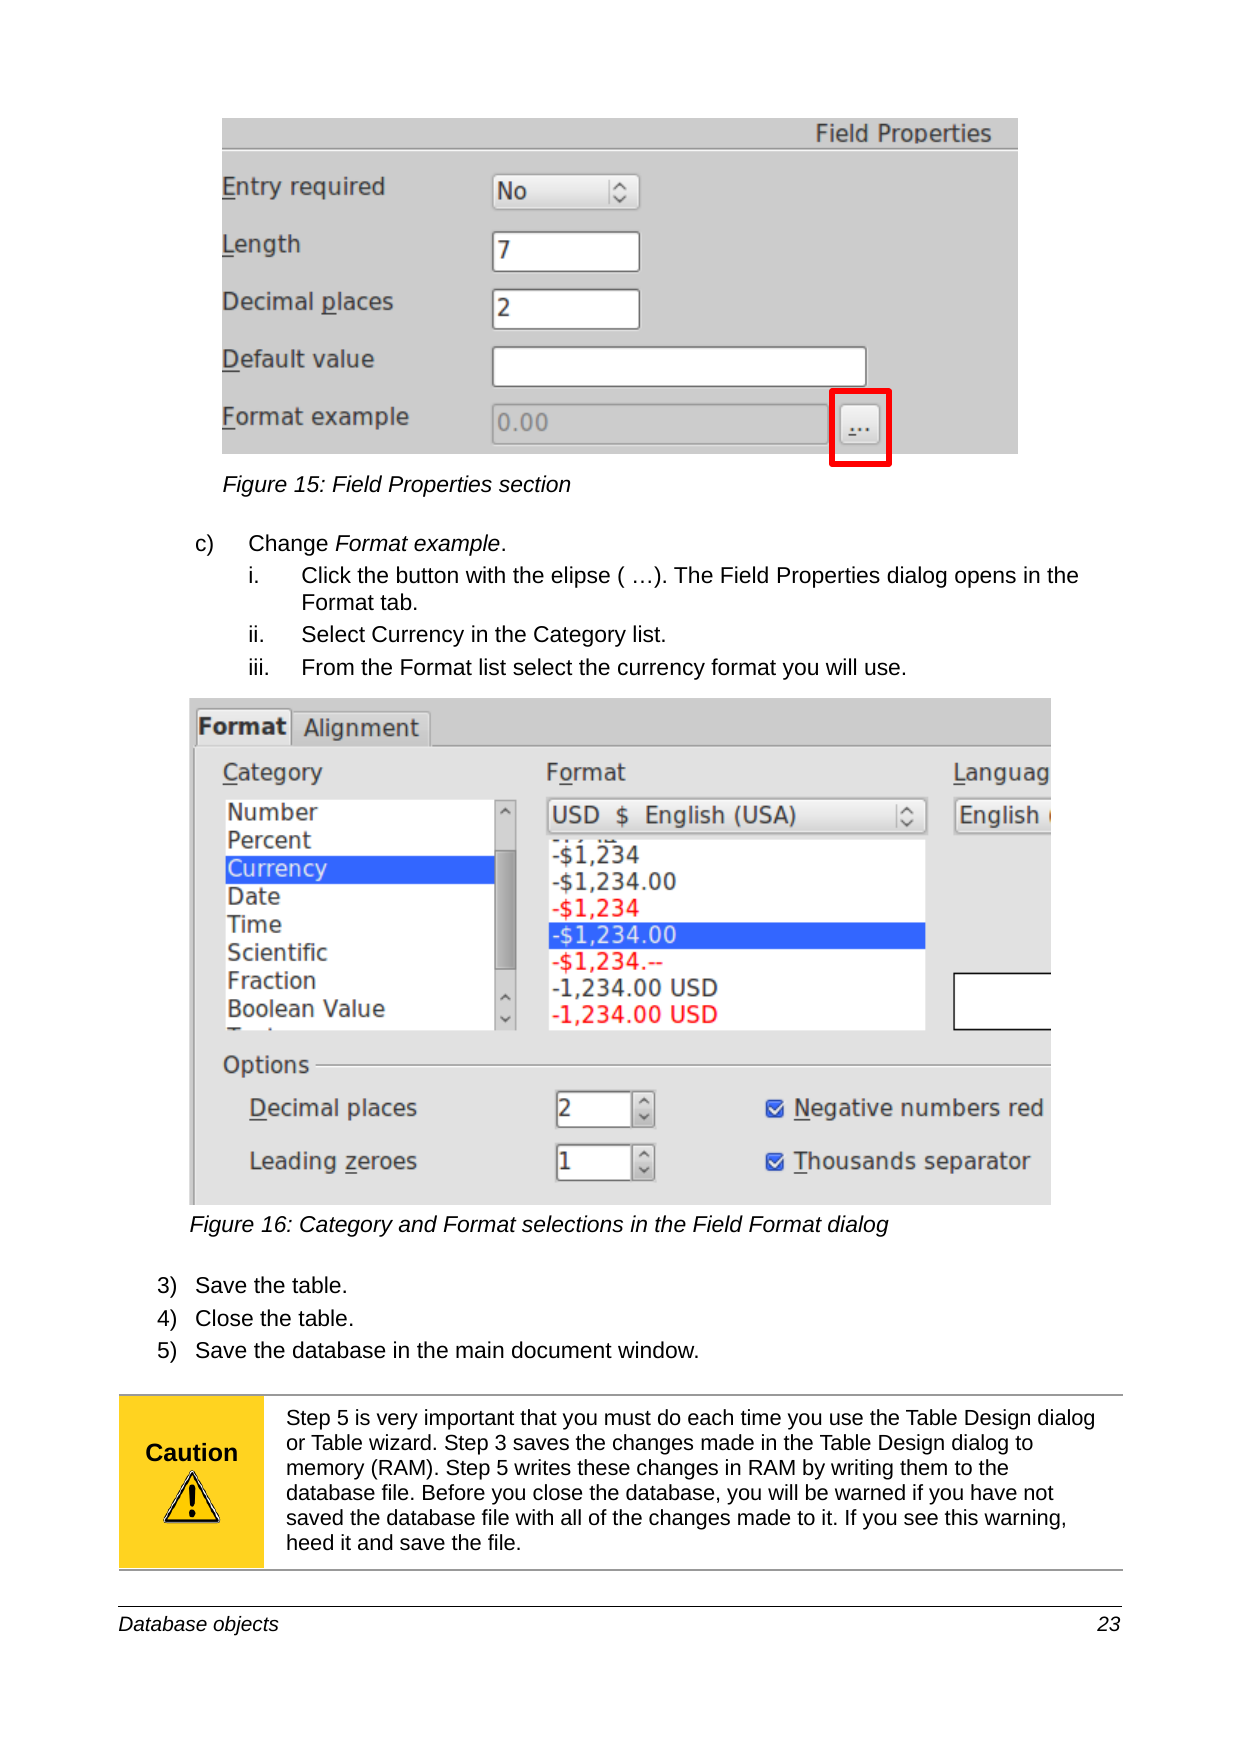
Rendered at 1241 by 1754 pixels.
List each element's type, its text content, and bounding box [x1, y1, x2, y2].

list Close the table. [177, 1305, 1122, 1331]
table_header Step 5 is very important that you must do each time you use the Table Design dialog or Table wizard. Step 3 saves the changes made in the Table Design dialog to memory (RAM). Step 5 writes these changes in RAM by writing them to the database file. Before you close the database, you will be warned if you have not saved the database file with all of the changes made to it. If you see this warning, heed it and save the file. [264, 1396, 1122, 1568]
list Click the button with the elipse ( …). The Field Properties dialog opens in the Format tab. [248, 562, 1122, 615]
picture [189, 698, 1051, 1205]
picture [159, 1466, 224, 1527]
list Save the table. [177, 1272, 1122, 1298]
list From the Format list select the currency format you will use. [248, 654, 1122, 680]
list Change Format example. [195, 530, 1122, 556]
list Select Currency in the Category list. [248, 621, 1122, 648]
list Save the database in the main document window. [177, 1337, 1122, 1364]
text Figure 16: Category and Format selections in the Field Format dialog [189, 1211, 1051, 1238]
table_header Caution [119, 1396, 264, 1568]
picture [835, 394, 886, 454]
text Figure 15: Field Properties section [222, 471, 1018, 497]
picture [222, 118, 1018, 454]
